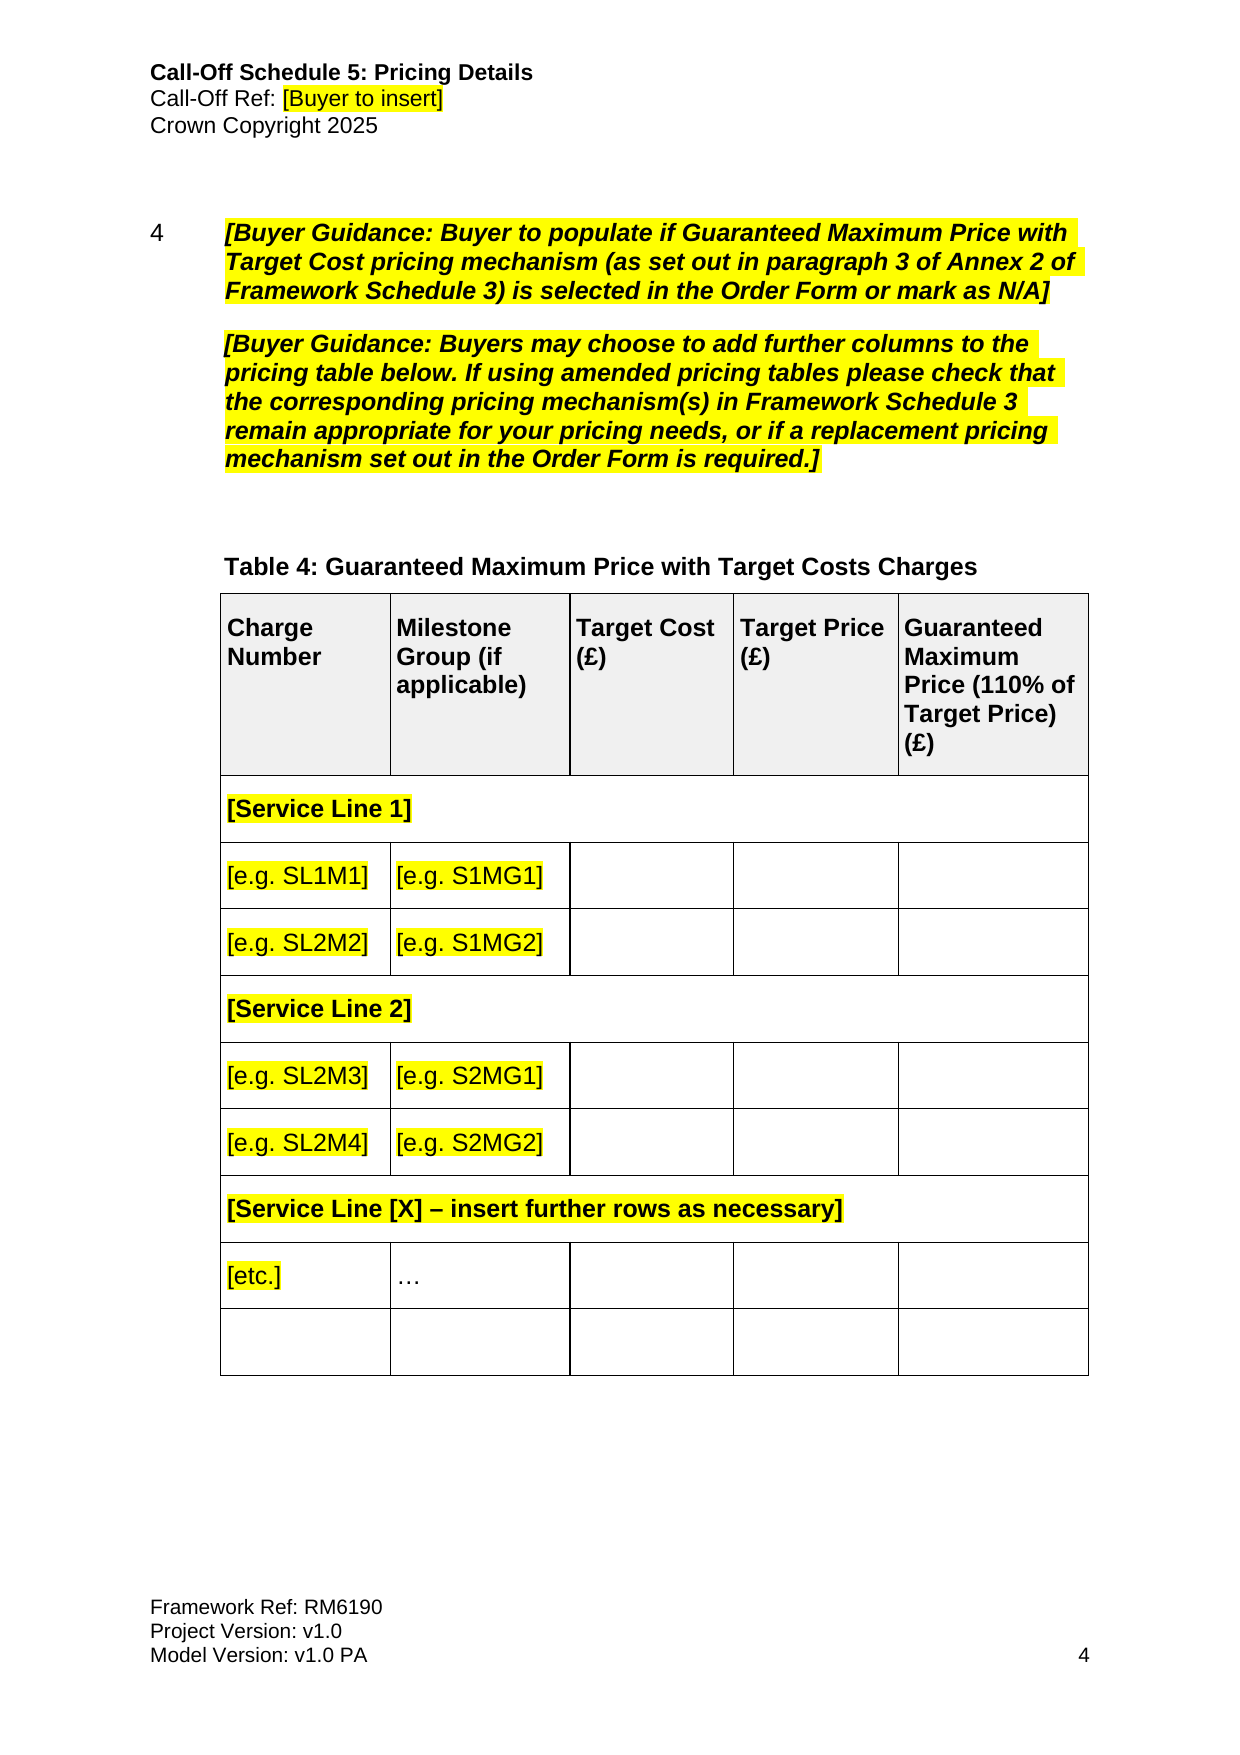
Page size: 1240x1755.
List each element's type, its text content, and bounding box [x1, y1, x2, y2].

table_cell [734, 1243, 898, 1308]
table_cell [899, 909, 1088, 975]
table_cell [734, 1309, 898, 1375]
table_cell [e.g. S2MG2] [391, 1109, 569, 1175]
table_cell [899, 1243, 1088, 1308]
list [Buyer Guidance: Buyer to populate if Guaranteed Maximum Price with Target Cost pricing mechanism (as set out in paragraph 3 of Annex 2 of Framework Schedule 3) is selected in the Order Form or mark as N/A] [150, 218, 1089, 304]
table_cell [734, 1043, 898, 1108]
table_cell [e.g. S1MG1] [391, 843, 569, 908]
table_cell [e.g. SL2M2] [221, 909, 390, 975]
table_cell [571, 1109, 733, 1175]
table_header Target Price (£) [734, 594, 898, 775]
table_cell [571, 1043, 733, 1108]
table_cell [Service Line 2] [221, 976, 1088, 1042]
text Table 4: Guaranteed Maximum Price with Target Costs Charges [224, 552, 1089, 581]
table_cell [734, 909, 898, 975]
table_cell [899, 1309, 1088, 1375]
table_header Guaranteed Maximum Price (110% of Target Price) (£) [899, 594, 1088, 775]
table_cell [e.g. SL1M1] [221, 843, 390, 908]
table_cell [Service Line 1] [221, 776, 1088, 842]
table_cell [391, 1309, 569, 1375]
table_cell [899, 843, 1088, 908]
table_cell [899, 1043, 1088, 1108]
table_cell [734, 1109, 898, 1175]
table_cell [Service Line [X] – insert further rows as necessary] [221, 1176, 1088, 1242]
table_cell [571, 909, 733, 975]
table_header Target Cost (£) [571, 594, 733, 775]
table_cell [899, 1109, 1088, 1175]
table_cell [e.g. S2MG1] [391, 1043, 569, 1108]
table_cell [734, 843, 898, 908]
table_cell [e.g. SL2M4] [221, 1109, 390, 1175]
table_header Milestone Group (if applicable) [391, 594, 569, 775]
table_cell [e.g. SL2M3] [221, 1043, 390, 1108]
table_cell [571, 843, 733, 908]
table_cell [e.g. S1MG2] [391, 909, 569, 975]
table_cell [571, 1243, 733, 1308]
text [Buyer Guidance: Buyers may choose to add further columns to the pricing table below. If using amended pricing tables please check that the corresponding pricing mechanism(s) in Framework Schedule 3 remain appropriate for your pricing needs, or if a replacement pricing mechanism set out in the Order Form is required.] [224, 329, 1089, 473]
table_cell … [391, 1243, 569, 1308]
table_cell [221, 1309, 390, 1375]
table_cell [etc.] [221, 1243, 390, 1308]
table_header Charge Number [221, 594, 390, 775]
table_cell [571, 1309, 733, 1375]
